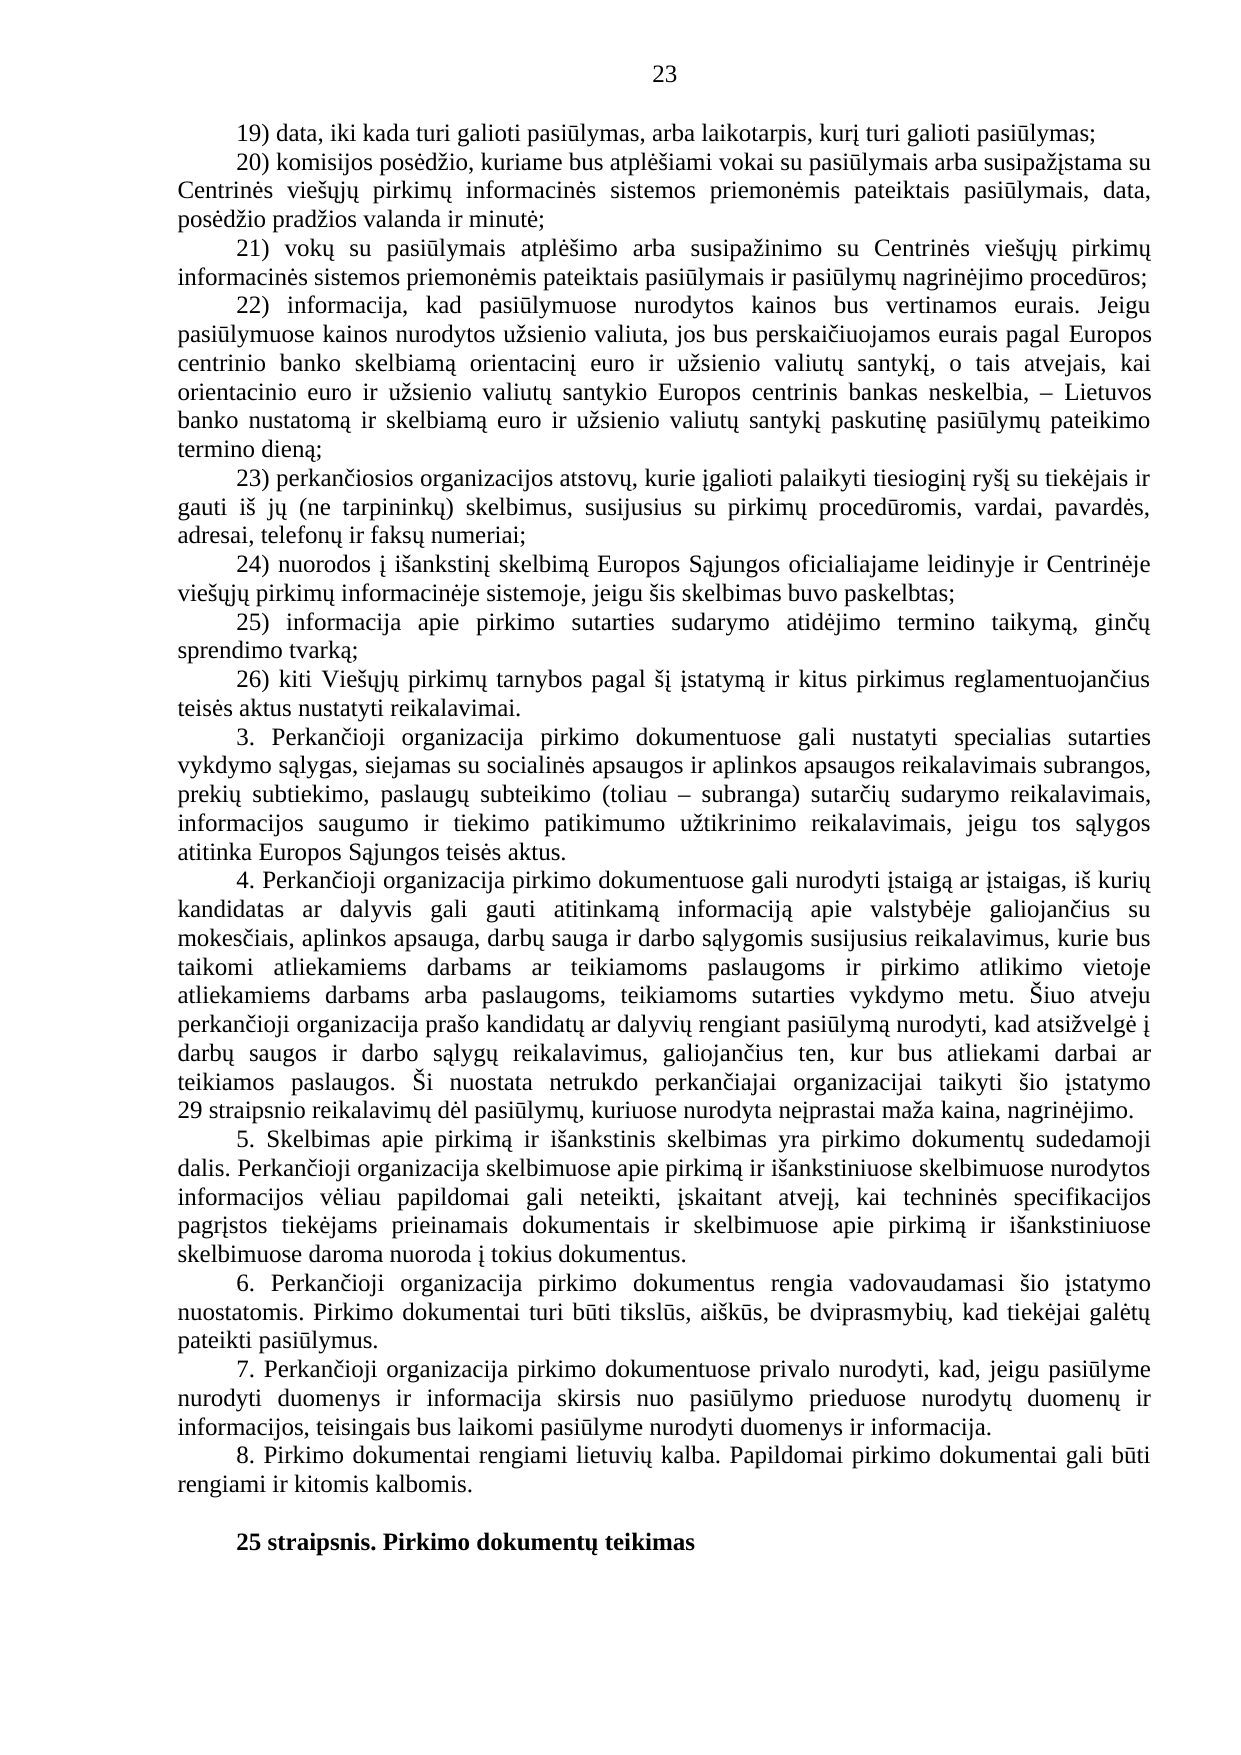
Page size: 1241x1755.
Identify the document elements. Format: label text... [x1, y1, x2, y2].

text 19) data, iki kada turi galioti pasiūlymas, arba laikotarpis, kurį turi galioti pasiūlymas; [177, 118, 1152, 147]
text 25 straipsnis. Pirkimo dokumentų teikimas [177, 1527, 1152, 1556]
text 6. Perkančioji organizacija pirkimo dokumentus rengia vadovaudamasi šio įstatymo nuostatomis. Pirkimo dokumentai turi būti tikslūs, aiškūs, be dviprasmybių, kad tiekėjai galėtų pateikti pasiūlymus. [177, 1268, 1152, 1354]
text 22) informacija, kad pasiūlymuose nurodytos kainos bus vertinamos eurais. Jeigu pasiūlymuose kainos nurodytos užsienio valiuta, jos bus perskaičiuojamos eurais pagal Europos centrinio banko skelbiamą orientacinį euro ir užsienio valiutų santykį, o tais atvejais, kai orientacinio euro ir užsienio valiutų santykio Europos centrinis bankas neskelbia, – Lietuvos banko nustatomą ir skelbiamą euro ir užsienio valiutų santykį paskutinę pasiūlymų pateikimo termino dieną; [177, 291, 1152, 463]
text 24) nuorodos į išankstinį skelbimą Europos Sąjungos oficialiajame leidinyje ir Centrinėje viešųjų pirkimų informacinėje sistemoje, jeigu šis skelbimas buvo paskelbtas; [177, 549, 1152, 607]
text 25) informacija apie pirkimo sutarties sudarymo atidėjimo termino taikymą, ginčų sprendimo tvarką; [177, 607, 1152, 664]
text 4. Perkančioji organizacija pirkimo dokumentuose gali nurodyti įstaigą ar įstaigas, iš kurių kandidatas ar dalyvis gali gauti atitinkamą informaciją apie valstybėje galiojančius su mokesčiais, aplinkos apsauga, darbų sauga ir darbo sąlygomis susijusius reikalavimus, kurie bus taikomi atliekamiems darbams ar teikiamoms paslaugoms ir pirkimo atlikimo vietoje atliekamiems darbams arba paslaugoms, teikiamoms sutarties vykdymo metu. Šiuo atveju perkančioji organizacija prašo kandidatų ar dalyvių rengiant pasiūlymą nurodyti, kad atsižvelgė į darbų saugos ir darbo sąlygų reikalavimus, galiojančius ten, kur bus atliekami darbai ar teikiamos paslaugos. Ši nuostata netrukdo perkančiajai organizacijai taikyti šio įstatymo 29 straipsnio reikalavimų dėl pasiūlymų, kuriuose nurodyta neįprastai maža kaina, nagrinėjimo. [177, 866, 1152, 1124]
text 20) komisijos posėdžio, kuriame bus atplėšiami vokai su pasiūlymais arba susipažįstama su Centrinės viešųjų pirkimų informacinės sistemos priemonėmis pateiktais pasiūlymais, data, posėdžio pradžios valanda ir minutė; [177, 147, 1152, 233]
text 5. Skelbimas apie pirkimą ir išankstinis skelbimas yra pirkimo dokumentų sudedamoji dalis. Perkančioji organizacija skelbimuose apie pirkimą ir išankstiniuose skelbimuose nurodytos informacijos vėliau papildomai gali neteikti, įskaitant atvejį, kai techninės specifikacijos pagrįstos tiekėjams prieinamais dokumentais ir skelbimuose apie pirkimą ir išankstiniuose skelbimuose daroma nuoroda į tokius dokumentus. [177, 1124, 1152, 1268]
text 21) vokų su pasiūlymais atplėšimo arba susipažinimo su Centrinės viešųjų pirkimų informacinės sistemos priemonėmis pateiktais pasiūlymais ir pasiūlymų nagrinėjimo procedūros; [177, 233, 1152, 291]
text 8. Pirkimo dokumentai rengiami lietuvių kalba. Papildomai pirkimo dokumentai gali būti rengiami ir kitomis kalbomis. [177, 1441, 1152, 1498]
text 26) kiti Viešųjų pirkimų tarnybos pagal šį įstatymą ir kitus pirkimus reglamentuojančius teisės aktus nustatyti reikalavimai. [177, 664, 1152, 722]
text 7. Perkančioji organizacija pirkimo dokumentuose privalo nurodyti, kad, jeigu pasiūlyme nurodyti duomenys ir informacija skirsis nuo pasiūlymo prieduose nurodytų duomenų ir informacijos, teisingais bus laikomi pasiūlyme nurodyti duomenys ir informacija. [177, 1354, 1152, 1441]
text 3. Perkančioji organizacija pirkimo dokumentuose gali nustatyti specialias sutarties vykdymo sąlygas, siejamas su socialinės apsaugos ir aplinkos apsaugos reikalavimais subrangos, prekių subtiekimo, paslaugų subteikimo (toliau – subranga) sutarčių sudarymo reikalavimais, informacijos saugumo ir tiekimo patikimumo užtikrinimo reikalavimais, jeigu tos sąlygos atitinka Europos Sąjungos teisės aktus. [177, 722, 1152, 866]
text 23) perkančiosios organizacijos atstovų, kurie įgalioti palaikyti tiesioginį ryšį su tiekėjais ir gauti iš jų (ne tarpininkų) skelbimus, susijusius su pirkimų procedūromis, vardai, pavardės, adresai, telefonų ir faksų numeriai; [177, 463, 1152, 549]
